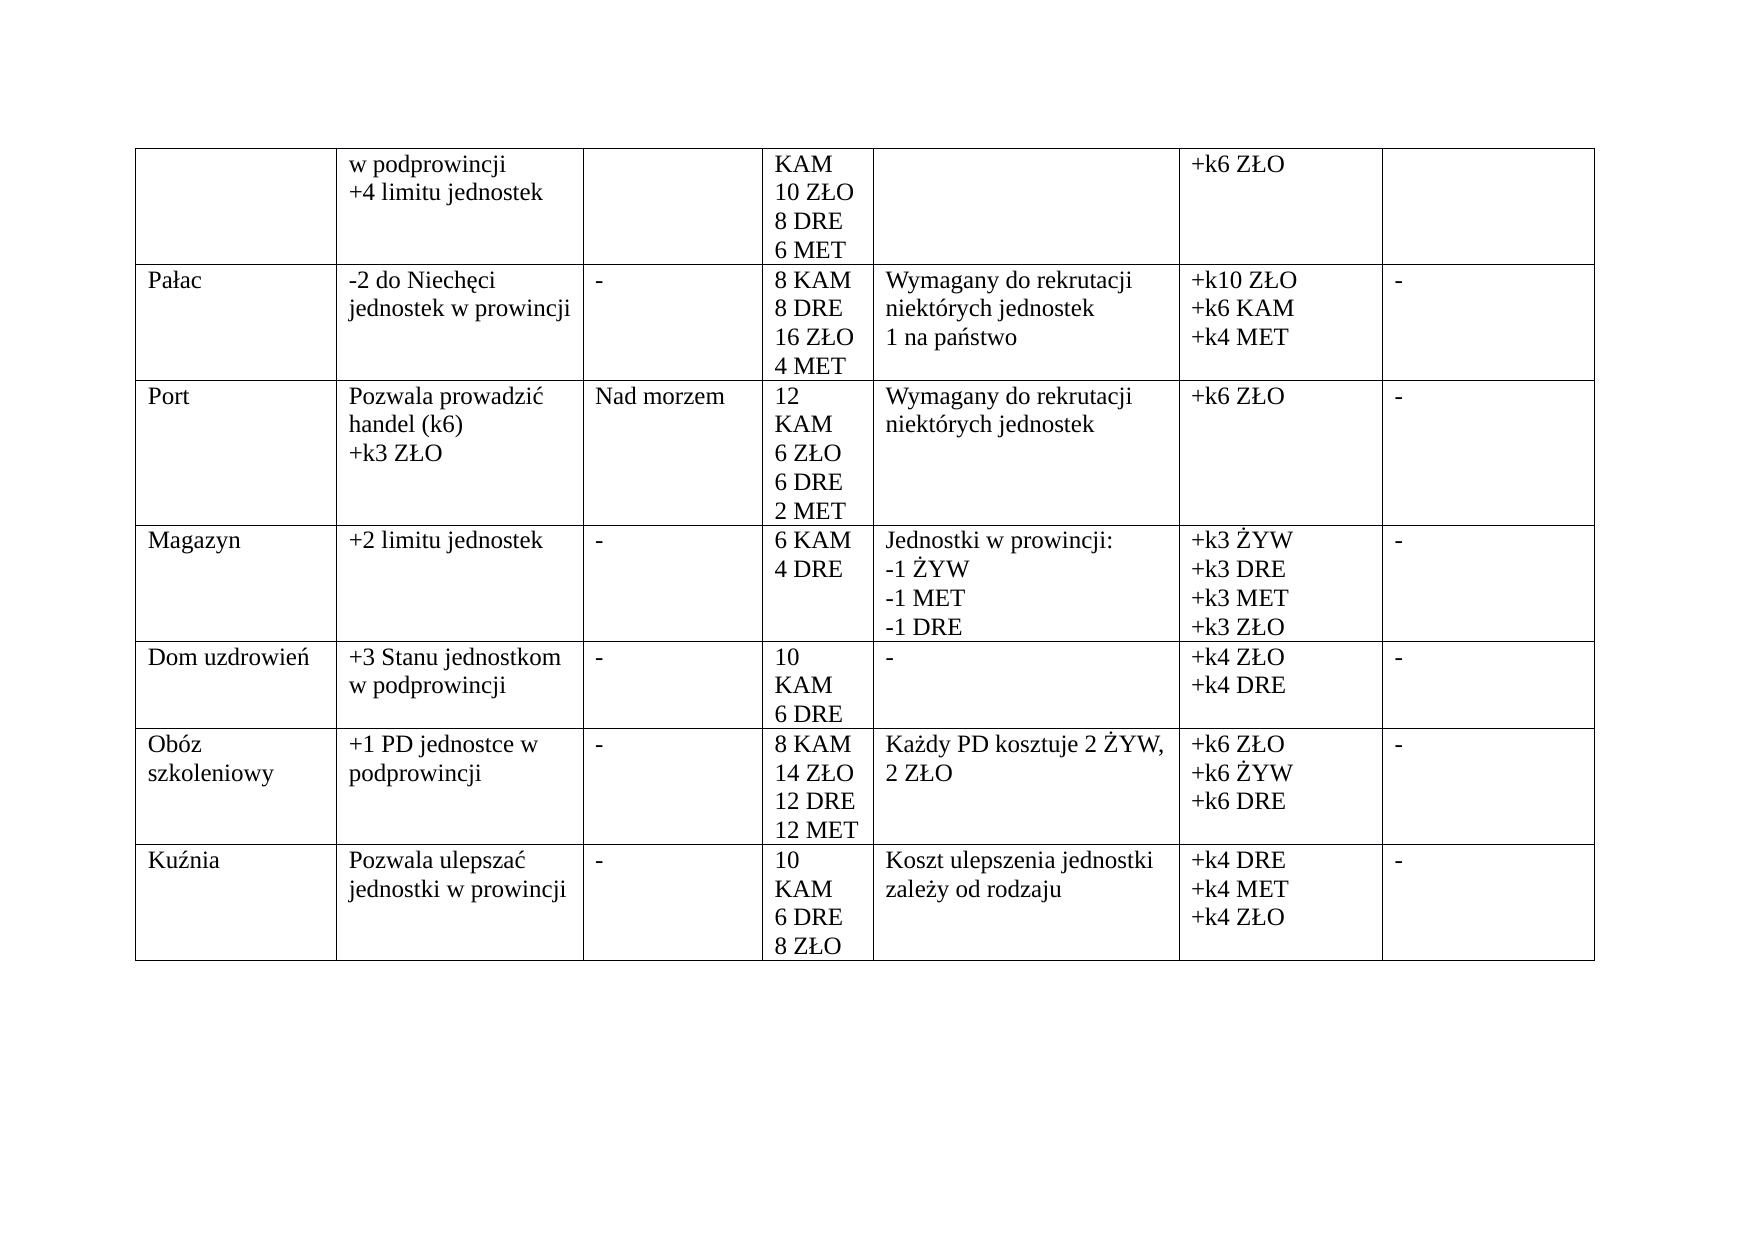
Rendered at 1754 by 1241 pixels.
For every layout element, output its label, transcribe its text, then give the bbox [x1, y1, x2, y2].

table_cell - [874, 642, 1179, 728]
table_cell +k6 ZŁO +k6 ŻYW +k6 DRE [1180, 729, 1382, 844]
table_cell Dom uzdrowień [136, 642, 336, 728]
table_cell +k6 ZŁO [1180, 149, 1382, 264]
table_cell Obóz szkoleniowy [136, 729, 336, 844]
table_cell [136, 149, 336, 264]
table_cell - [584, 845, 762, 960]
table_cell - [584, 729, 762, 844]
table_cell Wymagany do rekrutacji niektórych jednostek [874, 381, 1179, 524]
table_cell 6 KAM 4 DRE [763, 526, 873, 641]
table_cell - [1383, 381, 1594, 524]
table_cell +k6 ZŁO [1180, 381, 1382, 524]
table_cell +2 limitu jednostek [337, 526, 583, 641]
table_cell +3 Stanu jednostkom w podprowincji [337, 642, 583, 728]
table_cell Pałac [136, 265, 336, 380]
table_cell Każdy PD kosztuje 2 ŻYW, 2 ZŁO [874, 729, 1179, 844]
table_cell - [1383, 149, 1594, 264]
table_cell Wymagany do rekrutacji niektórych jednostek 1 na państwo [874, 265, 1179, 380]
table_cell +k4 DRE +k4 MET +k4 ZŁO [1180, 845, 1382, 960]
table_cell - [584, 149, 762, 264]
table_cell - [584, 265, 762, 380]
table_cell Magazyn [136, 526, 336, 641]
table_cell - [1383, 526, 1594, 641]
table_cell [874, 149, 1179, 264]
table_cell - [1383, 729, 1594, 844]
table_cell +k3 ŻYW +k3 DRE +k3 MET +k3 ZŁO [1180, 526, 1382, 641]
table_cell -2 do Niechęci jednostek w prowincji [337, 265, 583, 380]
table_cell Koszt ulepszenia jednostki zależy od rodzaju [874, 845, 1179, 960]
table_cell +k4 ZŁO +k4 DRE [1180, 642, 1382, 728]
table_cell 8 KAM 14 ZŁO 12 DRE 12 MET [763, 729, 873, 844]
table_cell KAM 10 ZŁO 8 DRE 6 MET [763, 149, 873, 264]
table_cell - [1383, 642, 1594, 728]
table_cell 8 KAM 8 DRE 16 ZŁO 4 MET [763, 265, 873, 380]
table_cell Port [136, 381, 336, 524]
table_cell Pozwala ulepszać jednostki w prowincji [337, 845, 583, 960]
table_cell - [584, 526, 762, 641]
table_cell - [1383, 265, 1594, 380]
table_cell 12 KAM 6 ZŁO 6 DRE 2 MET [763, 381, 873, 524]
table_cell Pozwala prowadzić handel (k6) +k3 ZŁO [337, 381, 583, 524]
table_cell Kuźnia [136, 845, 336, 960]
table_cell +k10 ZŁO +k6 KAM +k4 MET [1180, 265, 1382, 380]
table_cell 10 KAM 6 DRE 8 ZŁO [763, 845, 873, 960]
table_cell Jednostki w prowincji: -1 ŻYW -1 MET -1 DRE [874, 526, 1179, 641]
table_cell - [584, 642, 762, 728]
table_cell w podprowincji +4 limitu jednostek [337, 149, 583, 264]
table_cell - [1383, 845, 1594, 960]
table_cell Nad morzem [584, 381, 762, 524]
table_cell +1 PD jednostce w podprowincji [337, 729, 583, 844]
table_cell 10 KAM 6 DRE [763, 642, 873, 728]
